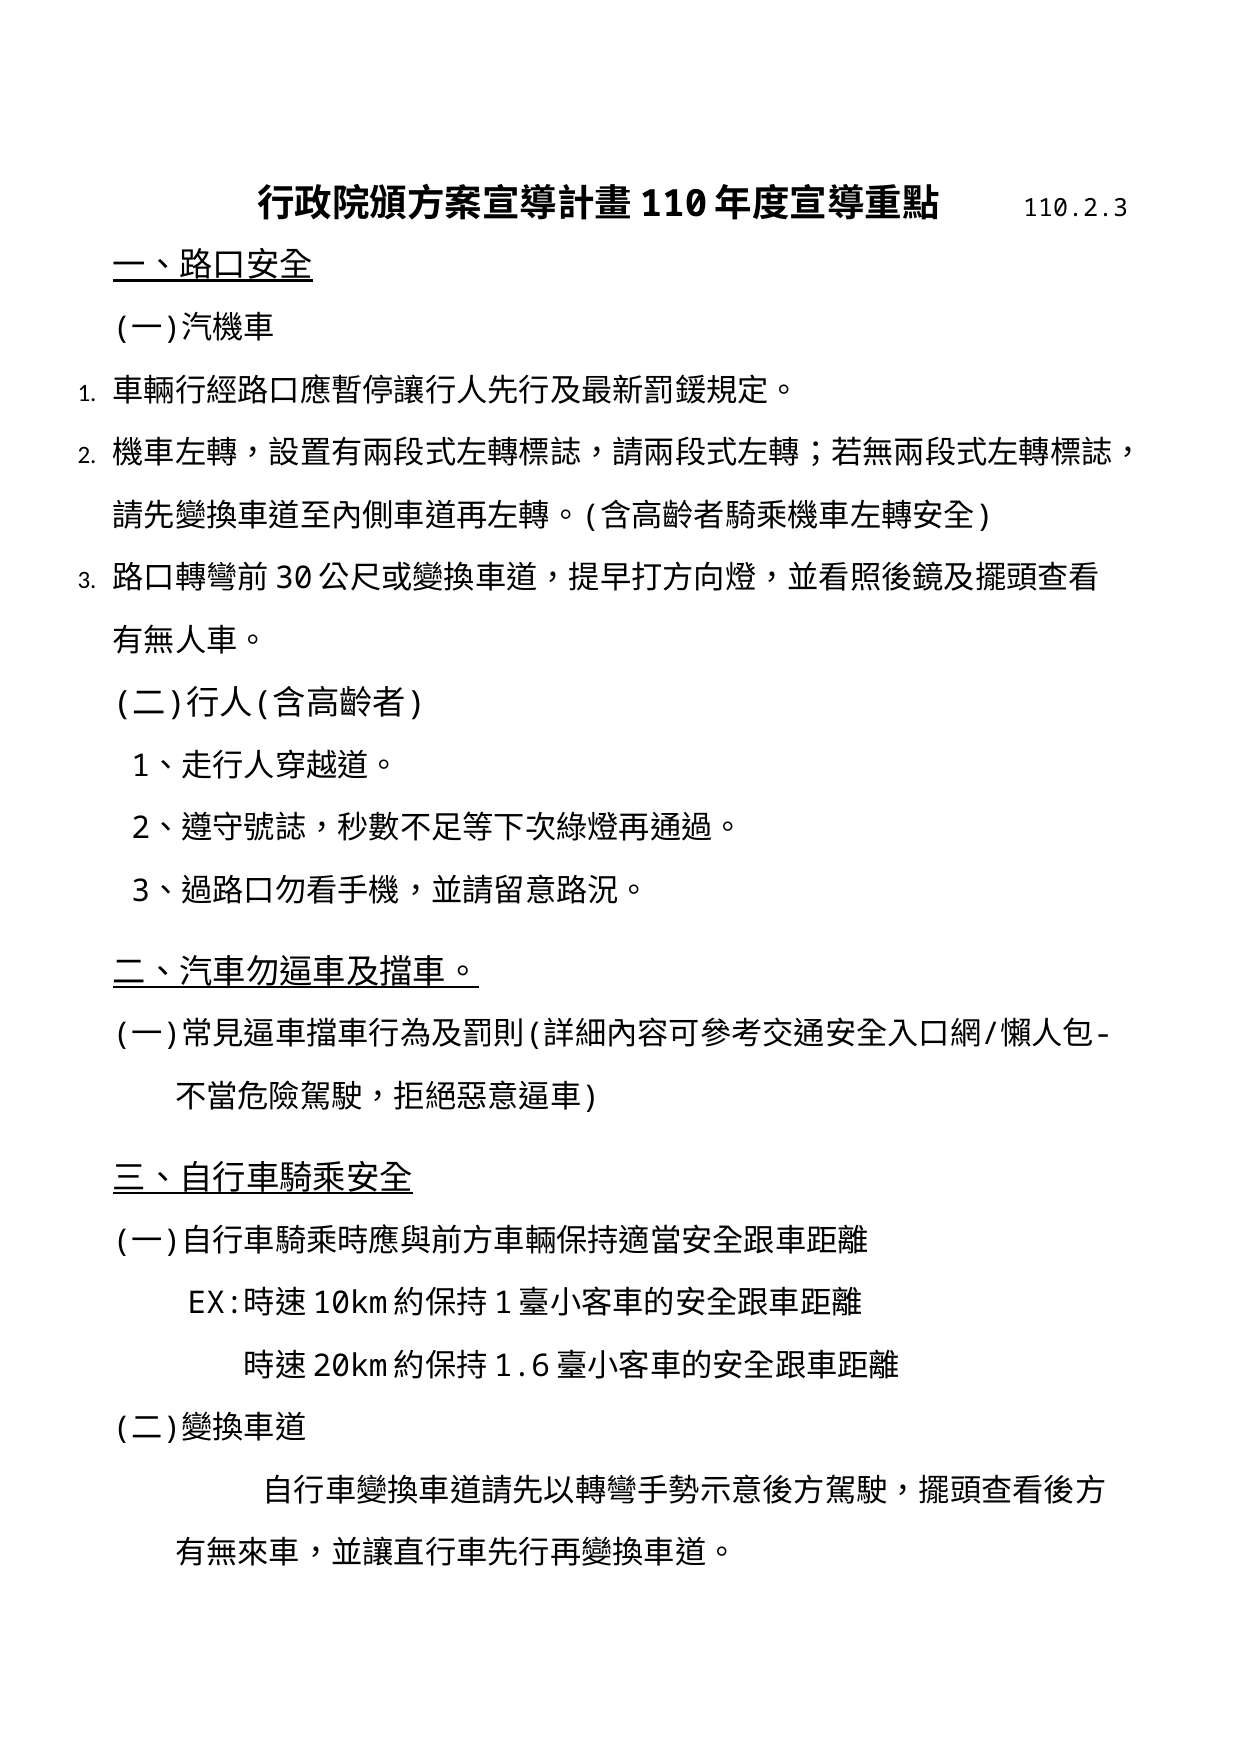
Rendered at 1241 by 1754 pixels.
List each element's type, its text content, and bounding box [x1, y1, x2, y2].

text 三、自行車騎乘安全 [112, 1133, 1128, 1196]
text EX:時速10km約保持1臺小客車的安全跟車距離 [112, 1258, 1128, 1321]
text (一)汽機車 [112, 283, 1128, 346]
text 一、路口安全 [112, 221, 1128, 283]
list 路口轉彎前30公尺或變換車道，提早打方向燈，並看照後鏡及擺頭查看有無人車。 [77, 533, 1128, 658]
text 3、過路口勿看手機，並請留意路況。 [112, 846, 1128, 908]
text (二)變換車道 [112, 1383, 1128, 1446]
text 二、汽車勿逼車及擋車。 [112, 927, 1128, 989]
text 2、遵守號誌，秒數不足等下次綠燈再通過。 [112, 783, 1128, 846]
list 車輛行經路口應暫停讓行人先行及最新罰鍰規定。 [77, 346, 1128, 408]
text 自行車變換車道請先以轉彎手勢示意後方駕駛，擺頭查看後方有無來車，並讓直行車先行再變換車道。 [112, 1446, 1128, 1571]
text (一)常見逼車擋車行為及罰則(詳細內容可參考交通安全入口網/懶人包-不當危險駕駛，拒絕惡意逼車) [112, 989, 1128, 1114]
text (二)行人(含高齡者) [112, 658, 1128, 721]
text 行政院頒方案宣導計畫110年度宣導重點 110.2.3 [112, 158, 1128, 221]
text 時速20km約保持1.6臺小客車的安全跟車距離 [112, 1321, 1128, 1383]
text 1、走行人穿越道。 [112, 721, 1128, 783]
text (一)自行車騎乘時應與前方車輛保持適當安全跟車距離 [112, 1196, 1128, 1258]
list 機車左轉，設置有兩段式左轉標誌，請兩段式左轉；若無兩段式左轉標誌，請先變換車道至內側車道再左轉。(含高齡者騎乘機車左轉安全) [77, 408, 1128, 533]
